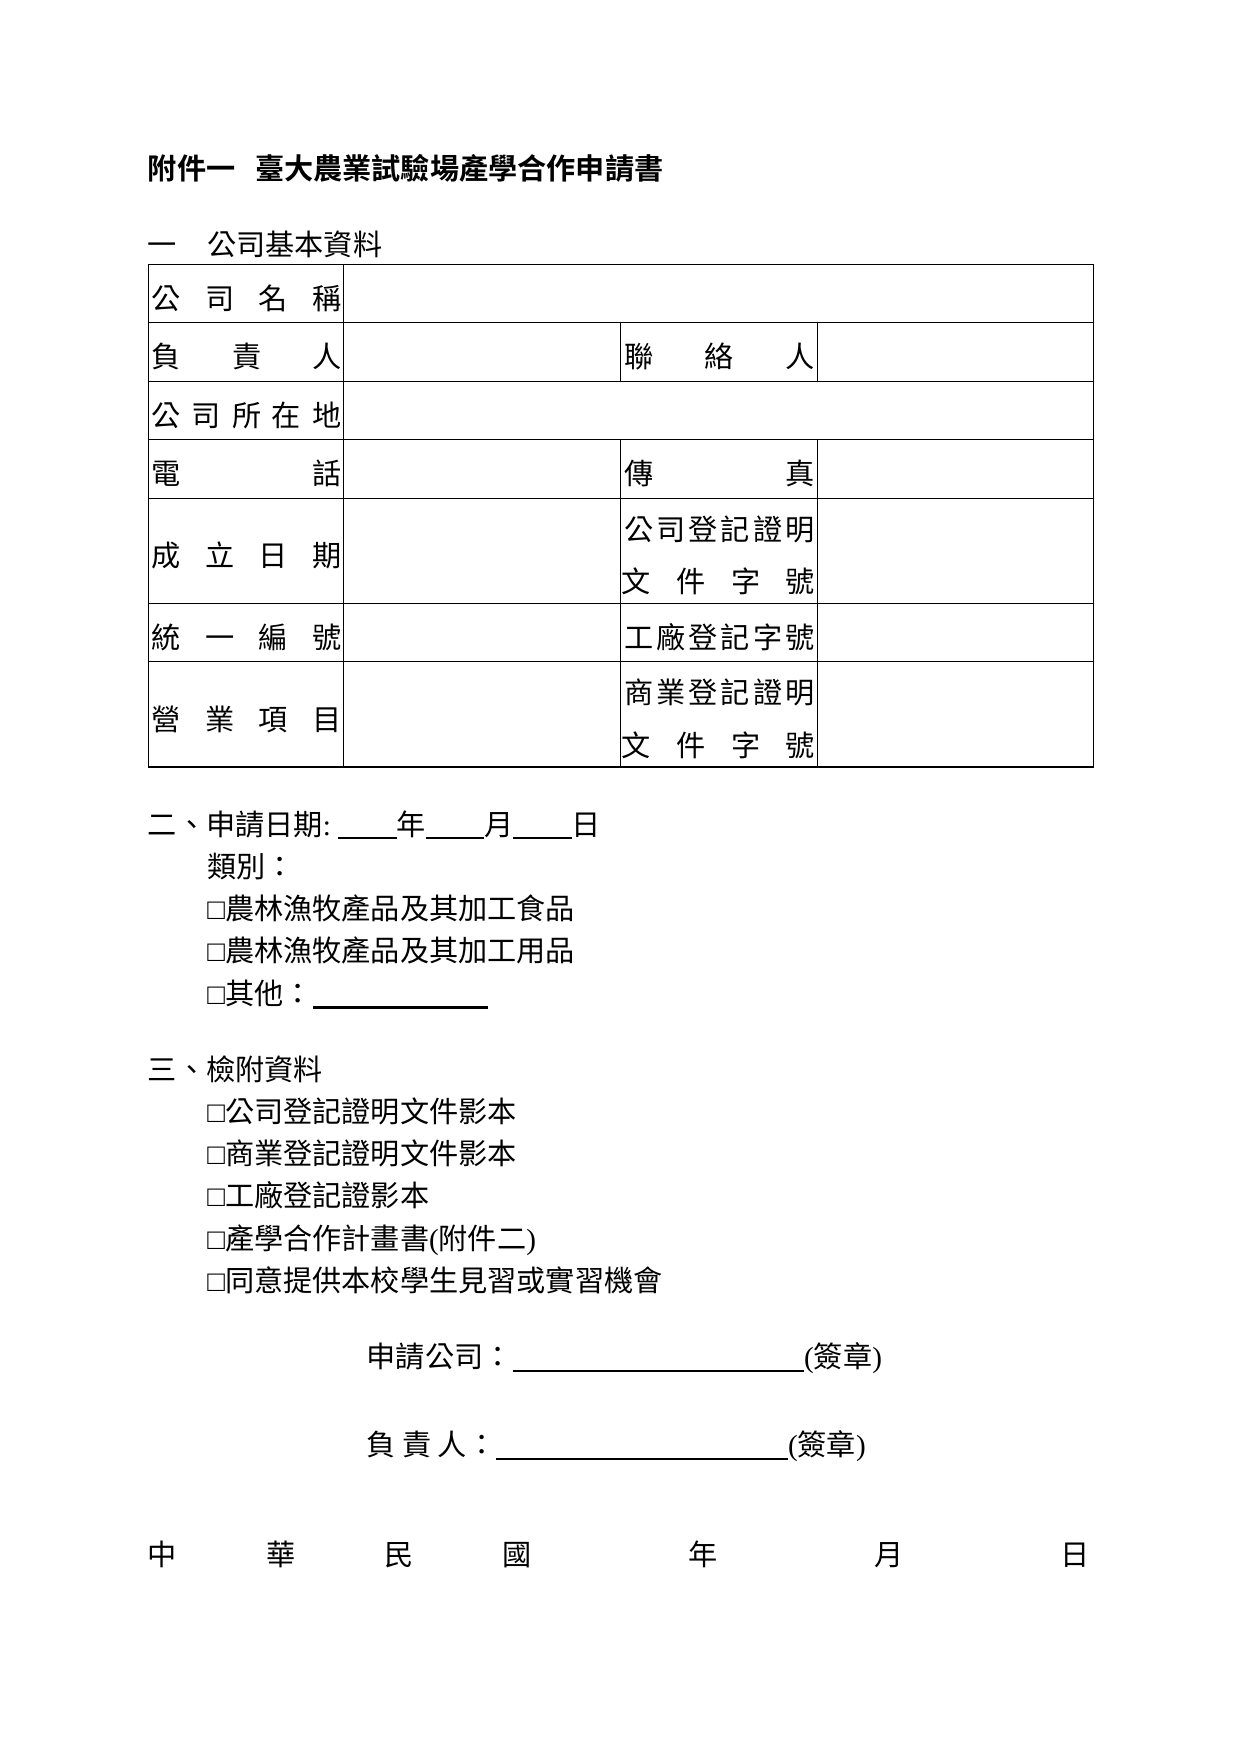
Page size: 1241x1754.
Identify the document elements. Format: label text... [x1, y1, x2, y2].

text 附件一 臺大農業試驗場產學合作申請書 [148, 146, 1092, 188]
text 中 華 民 國 年 月 日 [148, 1531, 1092, 1573]
text 二、申請日期: 年 月 日 [148, 801, 1092, 843]
table_cell [818, 662, 1093, 766]
text □商業登記證明文件影本 [148, 1131, 1092, 1173]
table_cell 統一編號 [149, 604, 343, 661]
text □工廠登記證影本 [148, 1173, 1092, 1215]
list 公司基本資料 [148, 222, 1092, 264]
text 三、檢附資料 [148, 1046, 1092, 1088]
table_cell [344, 440, 620, 498]
text □產學合作計畫書(附件二) [148, 1215, 1092, 1257]
table_cell [818, 604, 1093, 661]
table_cell 聯絡人 [621, 323, 817, 381]
table_cell [818, 440, 1093, 498]
table_header 公司名稱 [149, 265, 343, 322]
table_cell [344, 662, 620, 766]
table_cell [818, 499, 1093, 603]
text □農林漁牧產品及其加工用品 [148, 928, 1092, 970]
table_cell [344, 499, 620, 603]
text 負 責 人： (簽章) [148, 1422, 1092, 1464]
table_cell 工廠登記字號 [621, 604, 817, 661]
table_cell 營業項目 [149, 662, 343, 766]
table_cell 傳真 [621, 440, 817, 498]
table_cell 電話 [149, 440, 343, 498]
text □農林漁牧產品及其加工食品 [148, 886, 1092, 928]
table_cell 負責人 [149, 323, 343, 381]
table_cell 公司所在地 [149, 382, 343, 439]
table_cell 公司登記證明文件字號 [621, 499, 817, 603]
text 申請公司： (簽章) [148, 1333, 1092, 1376]
text □公司登記證明文件影本 [148, 1088, 1092, 1131]
table_cell [344, 323, 620, 381]
table_cell [818, 323, 1093, 381]
table_cell [344, 382, 1093, 439]
table_header [344, 265, 1093, 322]
table_cell 成立日期 [149, 499, 343, 603]
table_cell [344, 604, 620, 661]
text □其他： [148, 970, 1092, 1012]
text 類別： [148, 843, 1092, 886]
text □同意提供本校學生見習或實習機會 [148, 1257, 1092, 1300]
table_cell 商業登記證明文件字號 [621, 662, 817, 766]
